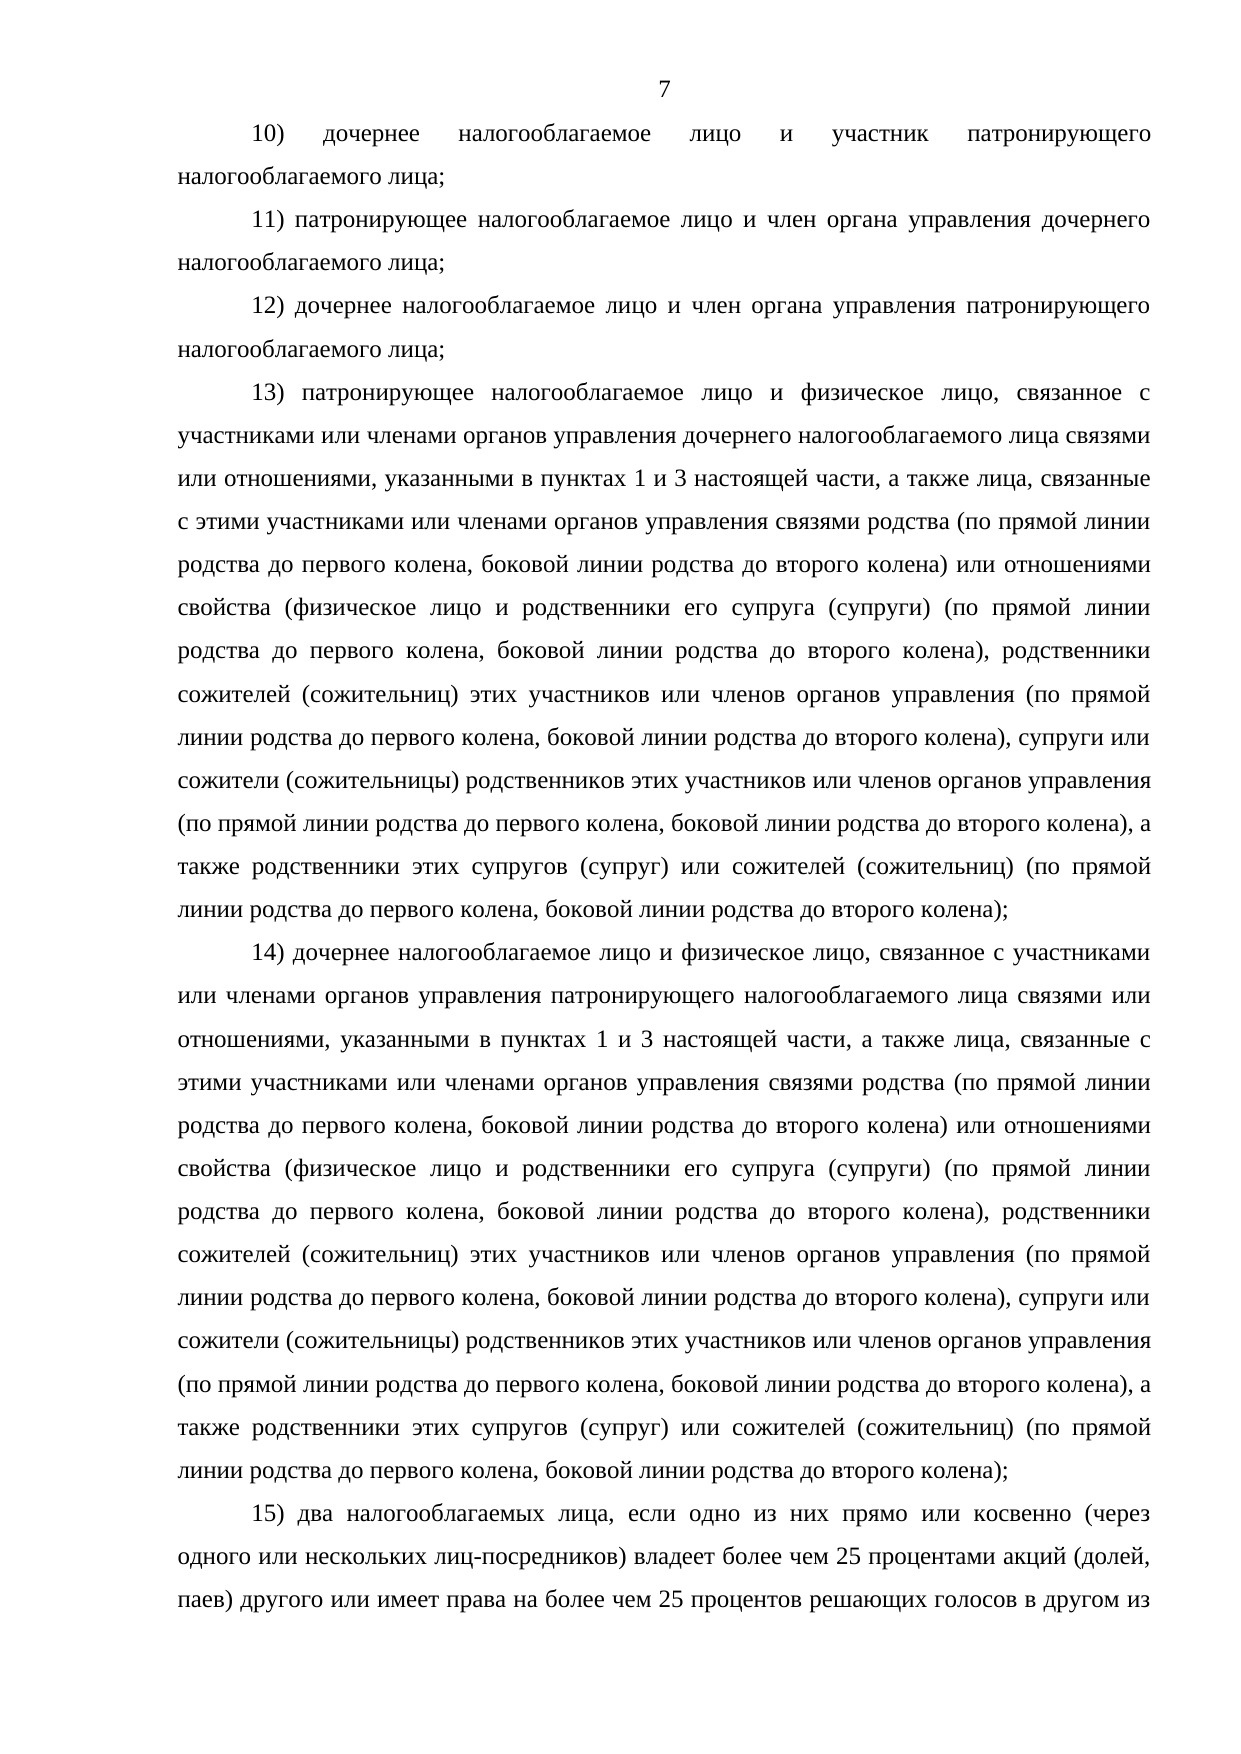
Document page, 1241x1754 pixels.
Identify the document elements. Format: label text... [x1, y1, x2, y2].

text 13) патронирующее налогооблагаемое лицо и физическое лицо, связанное с участниками или членами органов управления дочернего налогооблагаемого лица связями или отношениями, указанными в пунктах 1 и 3 настоящей части, а также лица, связанные с этими участниками или членами органов управления связями родства (по прямой линии родства до первого колена, боковой линии родства до второго колена) или отношениями свойства (физическое лицо и родственники его супруга (супруги) (по прямой линии родства до первого колена, боковой линии родства до второго колена), родственники сожителей (сожительниц) этих участников или членов органов управления (по прямой линии родства до первого колена, боковой линии родства до второго колена), супруги или сожители (сожительницы) родственников этих участников или членов органов управления (по прямой линии родства до первого колена, боковой линии родства до второго колена), а также родственники этих супругов (супруг) или сожителей (сожительниц) (по прямой линии родства до первого колена, боковой линии родства до второго колена); [177, 377, 1152, 923]
text 12) дочернее налогооблагаемое лицо и член органа управления патронирующего налогооблагаемого лица; [177, 291, 1152, 362]
text 10) дочернее налогооблагаемое лицо и участник патронирующего налогооблагаемого лица; [177, 118, 1152, 190]
text 15) два налогооблагаемых лица, если одно из них прямо или косвенно (через одного или нескольких лиц-посредников) владеет более чем 25 процентами акций (долей, паев) другого или имеет права на более чем 25 процентов решающих голосов в другом из [177, 1498, 1152, 1613]
text 14) дочернее налогооблагаемое лицо и физическое лицо, связанное с участниками или членами органов управления патронирующего налогооблагаемого лица связями или отношениями, указанными в пунктах 1 и 3 настоящей части, а также лица, связанные с этими участниками или членами органов управления связями родства (по прямой линии родства до первого колена, боковой линии родства до второго колена) или отношениями свойства (физическое лицо и родственники его супруга (супруги) (по прямой линии родства до первого колена, боковой линии родства до второго колена), родственники сожителей (сожительниц) этих участников или членов органов управления (по прямой линии родства до первого колена, боковой линии родства до второго колена), супруги или сожители (сожительницы) родственников этих участников или членов органов управления (по прямой линии родства до первого колена, боковой линии родства до второго колена), а также родственники этих супругов (супруг) или сожителей (сожительниц) (по прямой линии родства до первого колена, боковой линии родства до второго колена); [177, 937, 1152, 1484]
text 11) патронирующее налогооблагаемое лицо и член органа управления дочернего налогооблагаемого лица; [177, 204, 1152, 276]
